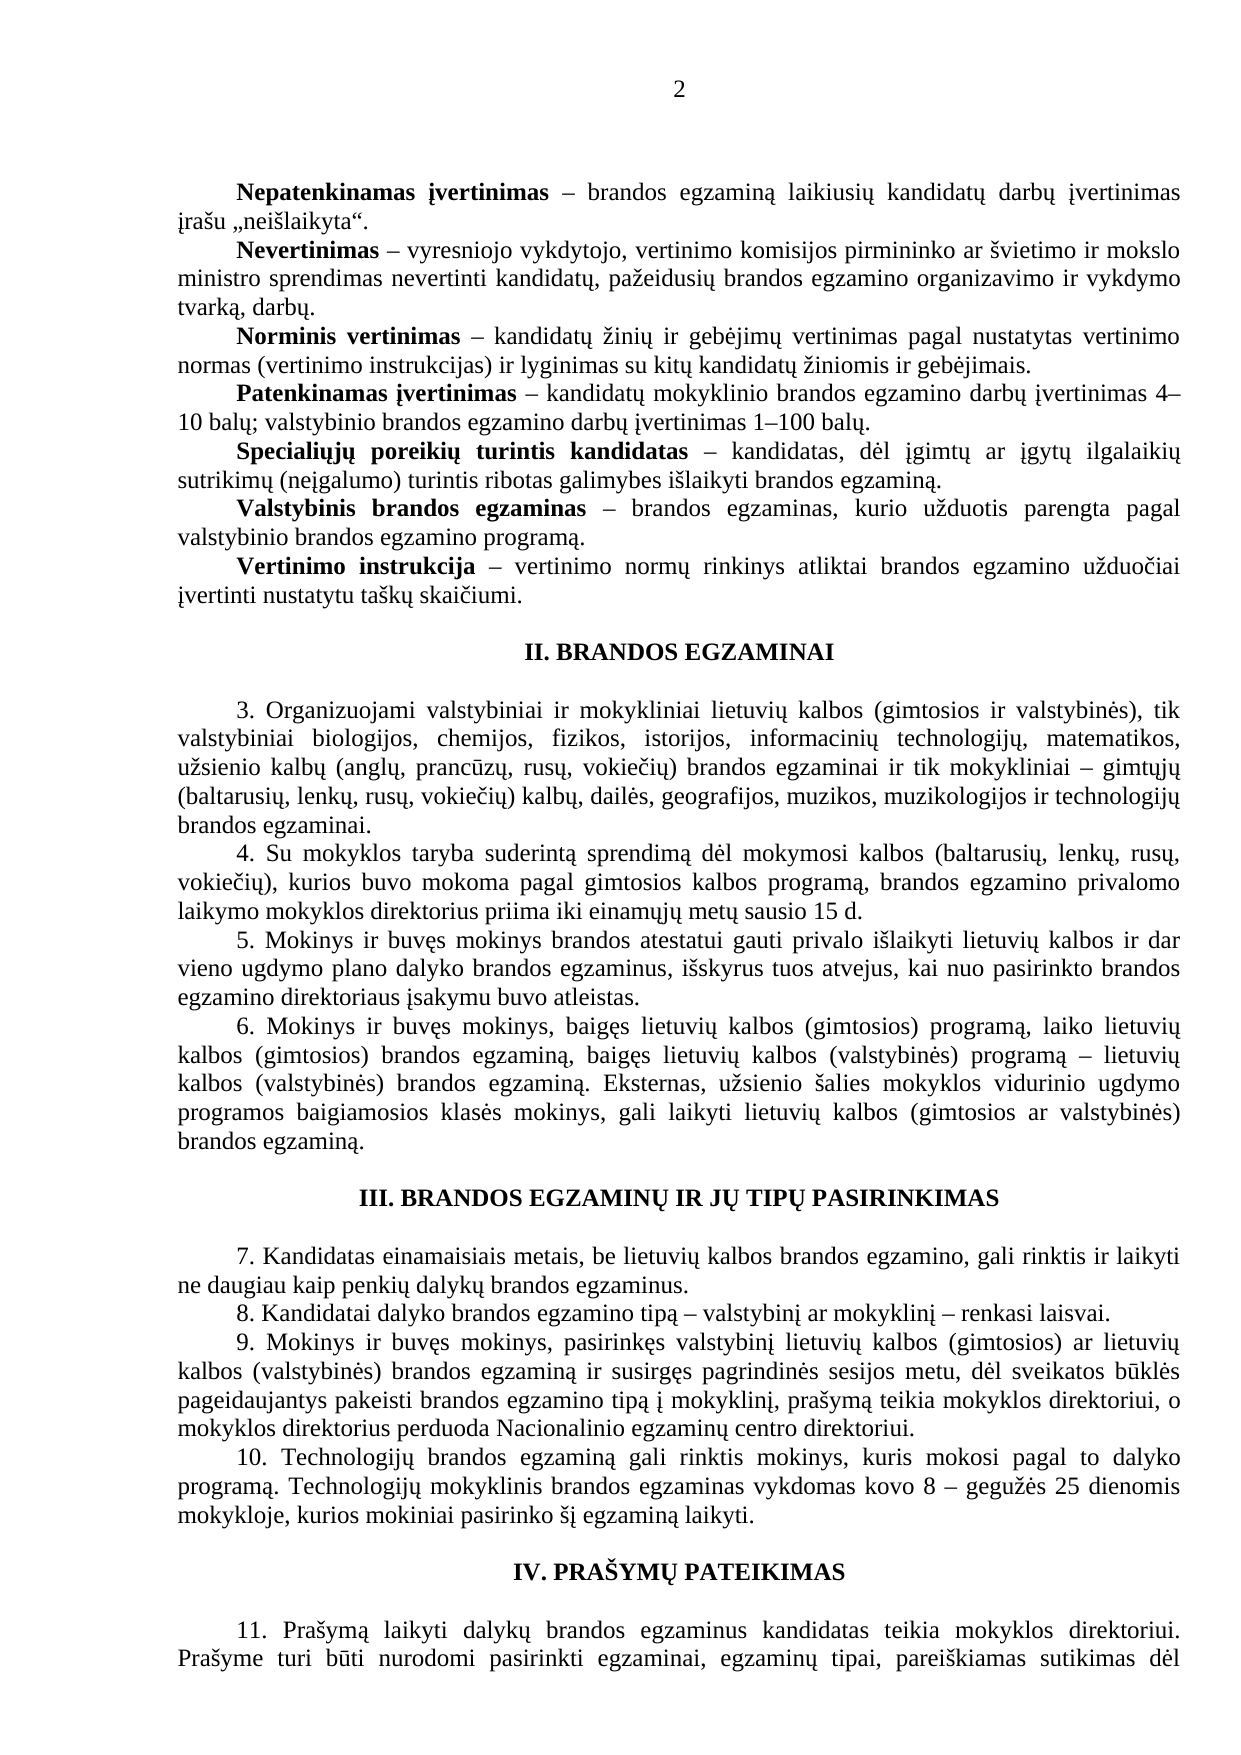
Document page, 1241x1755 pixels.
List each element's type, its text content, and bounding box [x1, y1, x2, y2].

text IV. PRAŠYMŲ PATEIKIMAS [177, 1557, 1181, 1586]
text II. BRANDOS EGZAMINAI [177, 637, 1181, 666]
text 6. Mokinys ir buvęs mokinys, baigęs lietuvių kalbos (gimtosios) programą, laiko lietuvių kalbos (gimtosios) brandos egzaminą, baigęs lietuvių kalbos (valstybinės) programą – lietuvių kalbos (valstybinės) brandos egzaminą. Eksternas, užsienio šalies mokyklos vidurinio ugdymo programos baigiamosios klasės mokinys, gali laikyti lietuvių kalbos (gimtosios ar valstybinės) brandos egzaminą. [177, 1011, 1181, 1155]
text Nepatenkinamas įvertinimas – brandos egzaminą laikiusių kandidatų darbų įvertinimas įrašu „neišlaikyta“. [177, 177, 1181, 235]
text 4. Su mokyklos taryba suderintą sprendimą dėl mokymosi kalbos (baltarusių, lenkų, rusų, vokiečių), kurios buvo mokoma pagal gimtosios kalbos programą, brandos egzamino privalomo laikymo mokyklos direktorius priima iki einamųjų metų sausio 15 d. [177, 838, 1181, 925]
text Nevertinimas – vyresniojo vykdytojo, vertinimo komisijos pirmininko ar švietimo ir mokslo ministro sprendimas nevertinti kandidatų, pažeidusių brandos egzamino organizavimo ir vykdymo tvarką, darbų. [177, 235, 1181, 321]
text III. BRANDOS EGZAMINŲ IR JŲ TIPŲ PASIRINKIMAS [177, 1183, 1181, 1212]
text 7. Kandidatas einamaisiais metais, be lietuvių kalbos brandos egzamino, gali rinktis ir laikyti ne daugiau kaip penkių dalykų brandos egzaminus. [177, 1241, 1181, 1298]
text 5. Mokinys ir buvęs mokinys brandos atestatui gauti privalo išlaikyti lietuvių kalbos ir dar vieno ugdymo plano dalyko brandos egzaminus, išskyrus tuos atvejus, kai nuo pasirinkto brandos egzamino direktoriaus įsakymu buvo atleistas. [177, 925, 1181, 1011]
text 3. Organizuojami valstybiniai ir mokykliniai lietuvių kalbos (gimtosios ir valstybinės), tik valstybiniai biologijos, chemijos, fizikos, istorijos, informacinių technologijų, matematikos, užsienio kalbų (anglų, prancūzų, rusų, vokiečių) brandos egzaminai ir tik mokykliniai – gimtųjų (baltarusių, lenkų, rusų, vokiečių) kalbų, dailės, geografijos, muzikos, muzikologijos ir technologijų brandos egzaminai. [177, 695, 1181, 838]
text 8. Kandidatai dalyko brandos egzamino tipą – valstybinį ar mokyklinį – renkasi laisvai. [177, 1298, 1181, 1327]
text Patenkinamas įvertinimas – kandidatų mokyklinio brandos egzamino darbų įvertinimas 4–10 balų; valstybinio brandos egzamino darbų įvertinimas 1–100 balų. [177, 378, 1181, 436]
text 9. Mokinys ir buvęs mokinys, pasirinkęs valstybinį lietuvių kalbos (gimtosios) ar lietuvių kalbos (valstybinės) brandos egzaminą ir susirgęs pagrindinės sesijos metu, dėl sveikatos būklės pageidaujantys pakeisti brandos egzamino tipą į mokyklinį, prašymą teikia mokyklos direktoriui, o mokyklos direktorius perduoda Nacionalinio egzaminų centro direktoriui. [177, 1327, 1181, 1442]
text 10. Technologijų brandos egzaminą gali rinktis mokinys, kuris mokosi pagal to dalyko programą. Technologijų mokyklinis brandos egzaminas vykdomas kovo 8 – gegužės 25 dienomis mokykloje, kurios mokiniai pasirinko šį egzaminą laikyti. [177, 1442, 1181, 1528]
text 11. Prašymą laikyti dalykų brandos egzaminus kandidatas teikia mokyklos direktoriui. Prašyme turi būti nurodomi pasirinkti egzaminai, egzaminų tipai, pareiškiamas sutikimas dėl [177, 1615, 1181, 1672]
text Vertinimo instrukcija – vertinimo normų rinkinys atliktai brandos egzamino užduočiai įvertinti nustatytu taškų skaičiumi. [177, 551, 1181, 608]
text Norminis vertinimas – kandidatų žinių ir gebėjimų vertinimas pagal nustatytas vertinimo normas (vertinimo instrukcijas) ir lyginimas su kitų kandidatų žiniomis ir gebėjimais. [177, 321, 1181, 378]
text Specialiųjų poreikių turintis kandidatas – kandidatas, dėl įgimtų ar įgytų ilgalaikių sutrikimų (neįgalumo) turintis ribotas galimybes išlaikyti brandos egzaminą. [177, 436, 1181, 493]
text Valstybinis brandos egzaminas – brandos egzaminas, kurio užduotis parengta pagal valstybinio brandos egzamino programą. [177, 493, 1181, 551]
